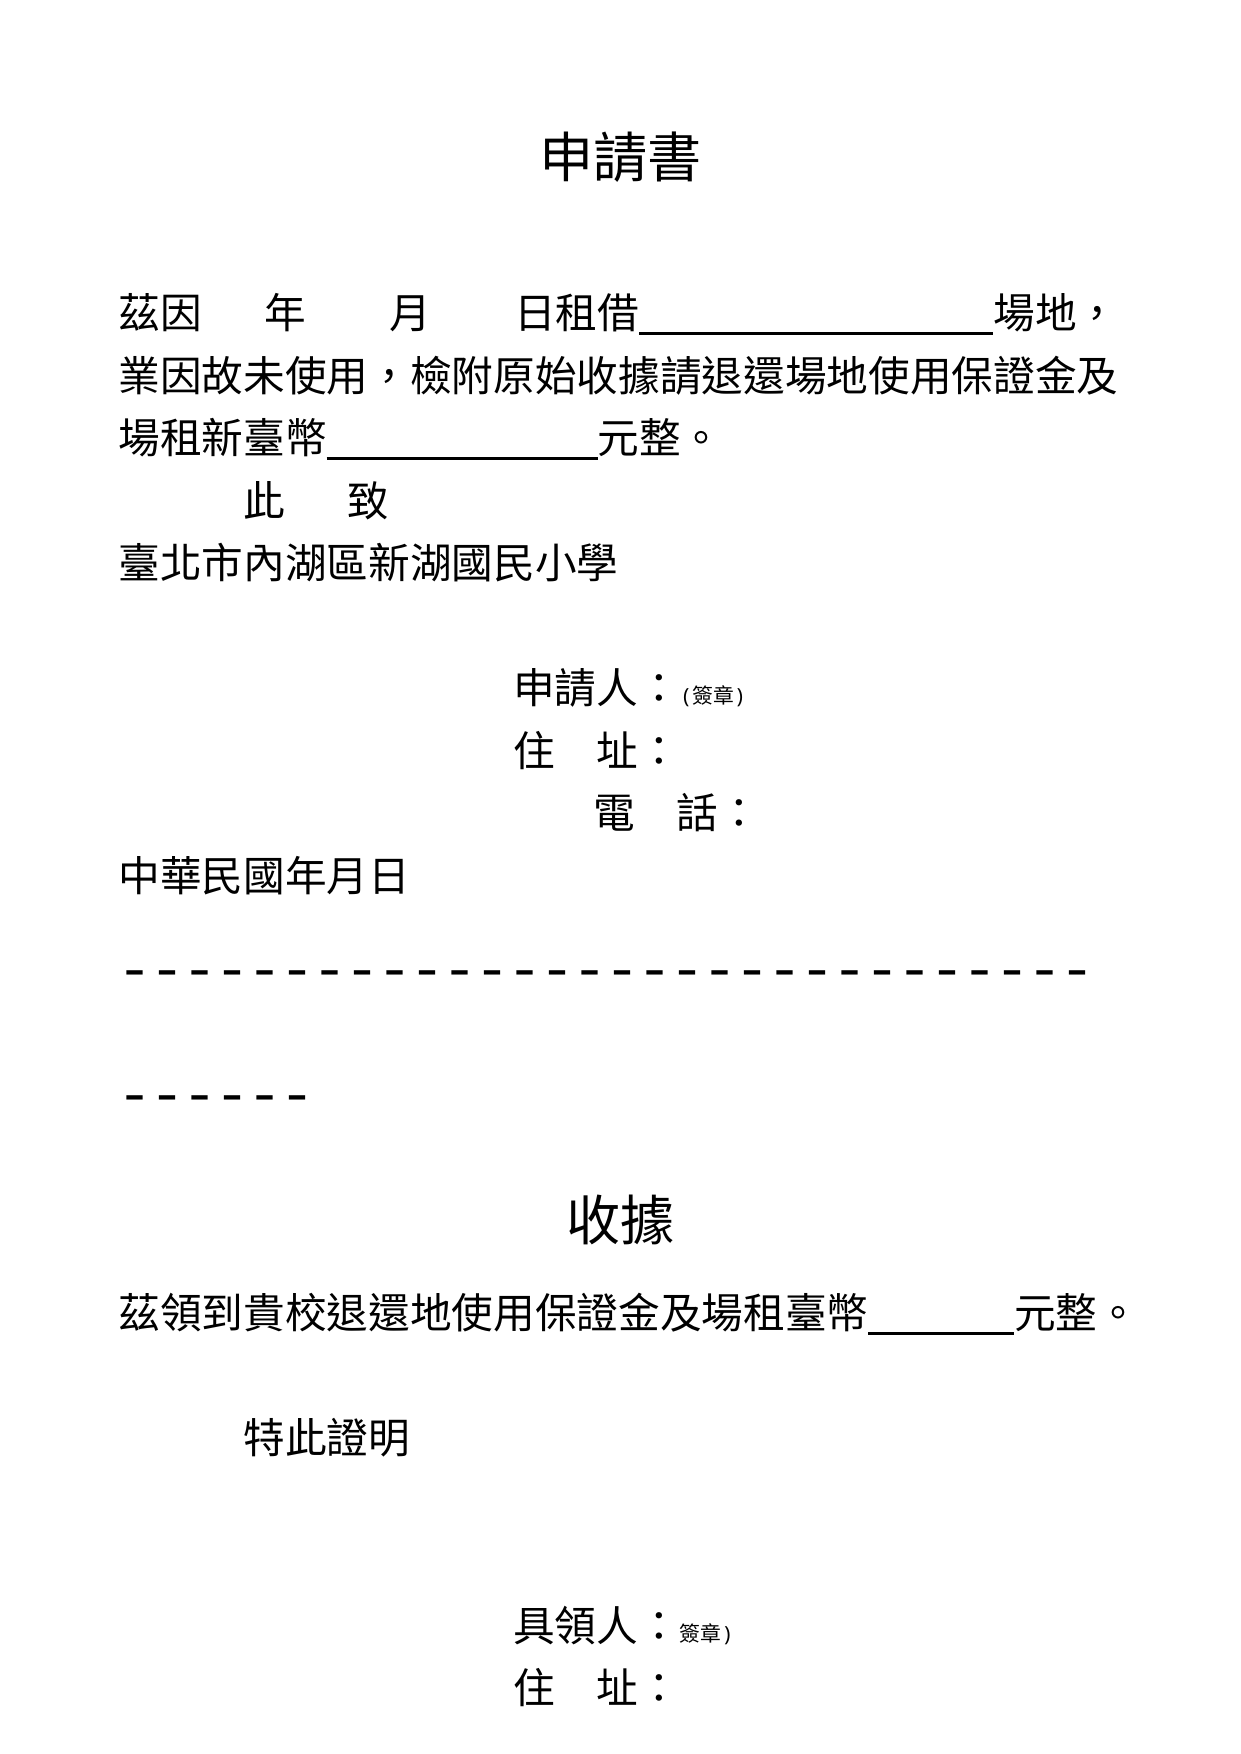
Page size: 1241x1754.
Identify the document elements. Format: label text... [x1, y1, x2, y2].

text 特此證明 [118, 1394, 1122, 1456]
text ------------------------------------ [118, 894, 1122, 1144]
text 電 話： [118, 769, 1122, 831]
text 中華民國年月日 [118, 831, 1122, 894]
text 申請人：(簽章) 住 址： [513, 644, 1122, 769]
text 收據 [118, 1144, 1122, 1269]
text 茲領到貴校退還地使用保證金及場租臺幣 元整。 [118, 1269, 1122, 1331]
text 具領人：簽章) 住 址： [513, 1519, 1122, 1706]
text 臺北市內湖區新湖國民小學 [118, 519, 1122, 581]
text 申請書 [118, 81, 1122, 206]
text 此 致 [118, 456, 1122, 519]
text 茲因 年 月 日租借 場地，業因故未使用，檢附原始收據請退還場地使用保證金及場租新臺幣 元整。 [118, 269, 1122, 456]
